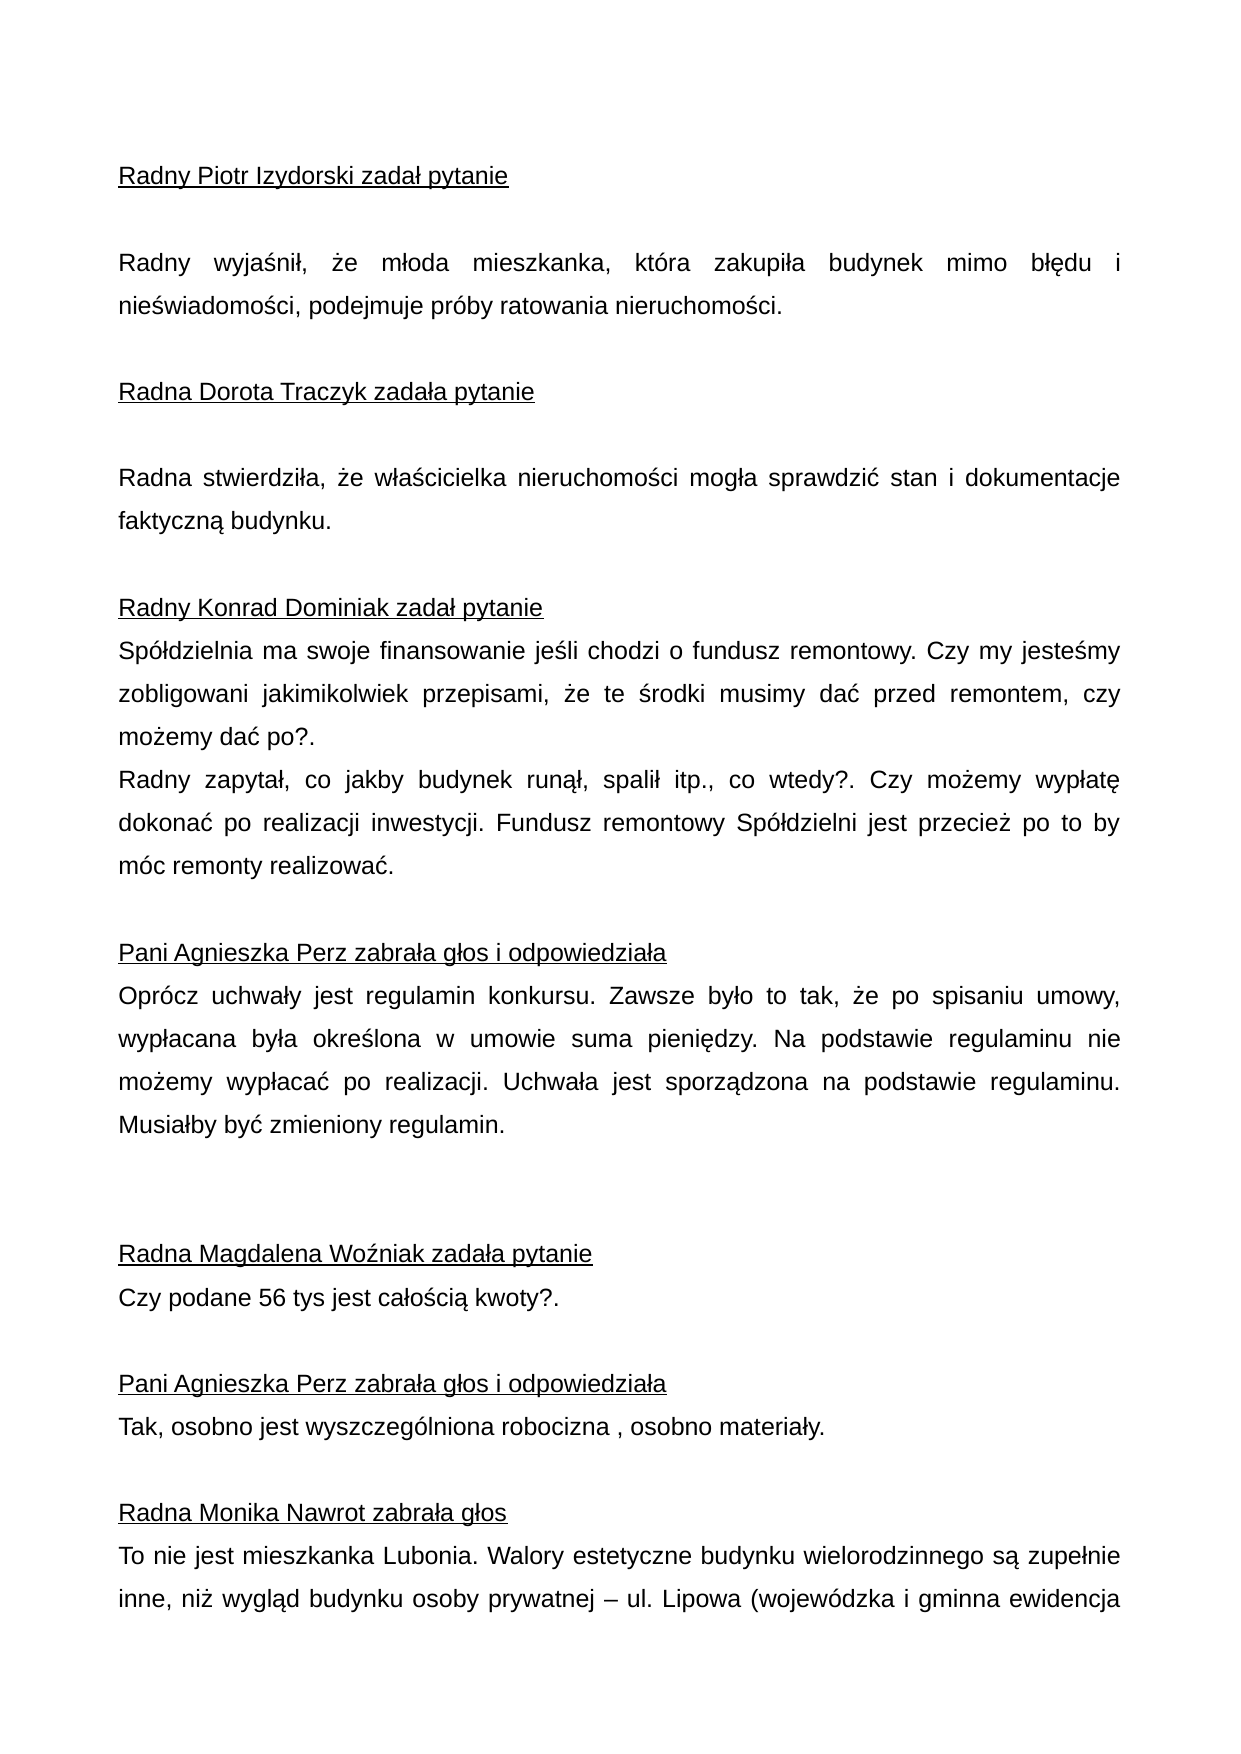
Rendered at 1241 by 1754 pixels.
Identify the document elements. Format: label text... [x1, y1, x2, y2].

text Radna Magdalena Woźniak zadała pytanie [118, 1239, 1122, 1268]
text Radny wyjaśnił, że młoda mieszkanka, która zakupiła budynek mimo błędu i nieświadomości, podejmuje próby ratowania nieruchomości. [118, 247, 1122, 319]
text Czy podane 56 tys jest całością kwoty?. [118, 1282, 1122, 1311]
text Tak, osobno jest wyszczególniona robocizna , osobno materiały. [118, 1412, 1122, 1441]
text To nie jest mieszkanka Lubonia. Walory estetyczne budynku wielorodzinnego są zupełnie inne, niż wygląd budynku osoby prywatnej – ul. Lipowa (wojewódzka i gminna ewidencja [118, 1541, 1122, 1613]
text Radna Dorota Traczyk zadała pytanie [118, 377, 1122, 406]
text Pani Agnieszka Perz zabrała głos i odpowiedziała [118, 937, 1122, 966]
text Pani Agnieszka Perz zabrała głos i odpowiedziała [118, 1369, 1122, 1397]
text Spółdzielnia ma swoje finansowanie jeśli chodzi o fundusz remontowy. Czy my jesteśmy zobligowani jakimikolwiek przepisami, że te środki musimy dać przed remontem, czy możemy dać po?. [118, 636, 1122, 751]
text Radna Monika Nawrot zabrała głos [118, 1498, 1122, 1527]
text Oprócz uchwały jest regulamin konkursu. Zawsze było to tak, że po spisaniu umowy, wypłacana była określona w umowie suma pieniędzy. Na podstawie regulaminu nie możemy wypłacać po realizacji. Uchwała jest sporządzona na podstawie regulaminu. Musiałby być zmieniony regulamin. [118, 981, 1122, 1139]
text Radny zapytał, co jakby budynek runął, spalił itp., co wtedy?. Czy możemy wypłatę dokonać po realizacji inwestycji. Fundusz remontowy Spółdzielni jest przecież po to by móc remonty realizować. [118, 765, 1122, 880]
text Radny Piotr Izydorski zadał pytanie [118, 161, 1122, 190]
text Radny Konrad Dominiak zadał pytanie [118, 592, 1122, 621]
text Radna stwierdziła, że właścicielka nieruchomości mogła sprawdzić stan i dokumentacje faktyczną budynku. [118, 463, 1122, 535]
